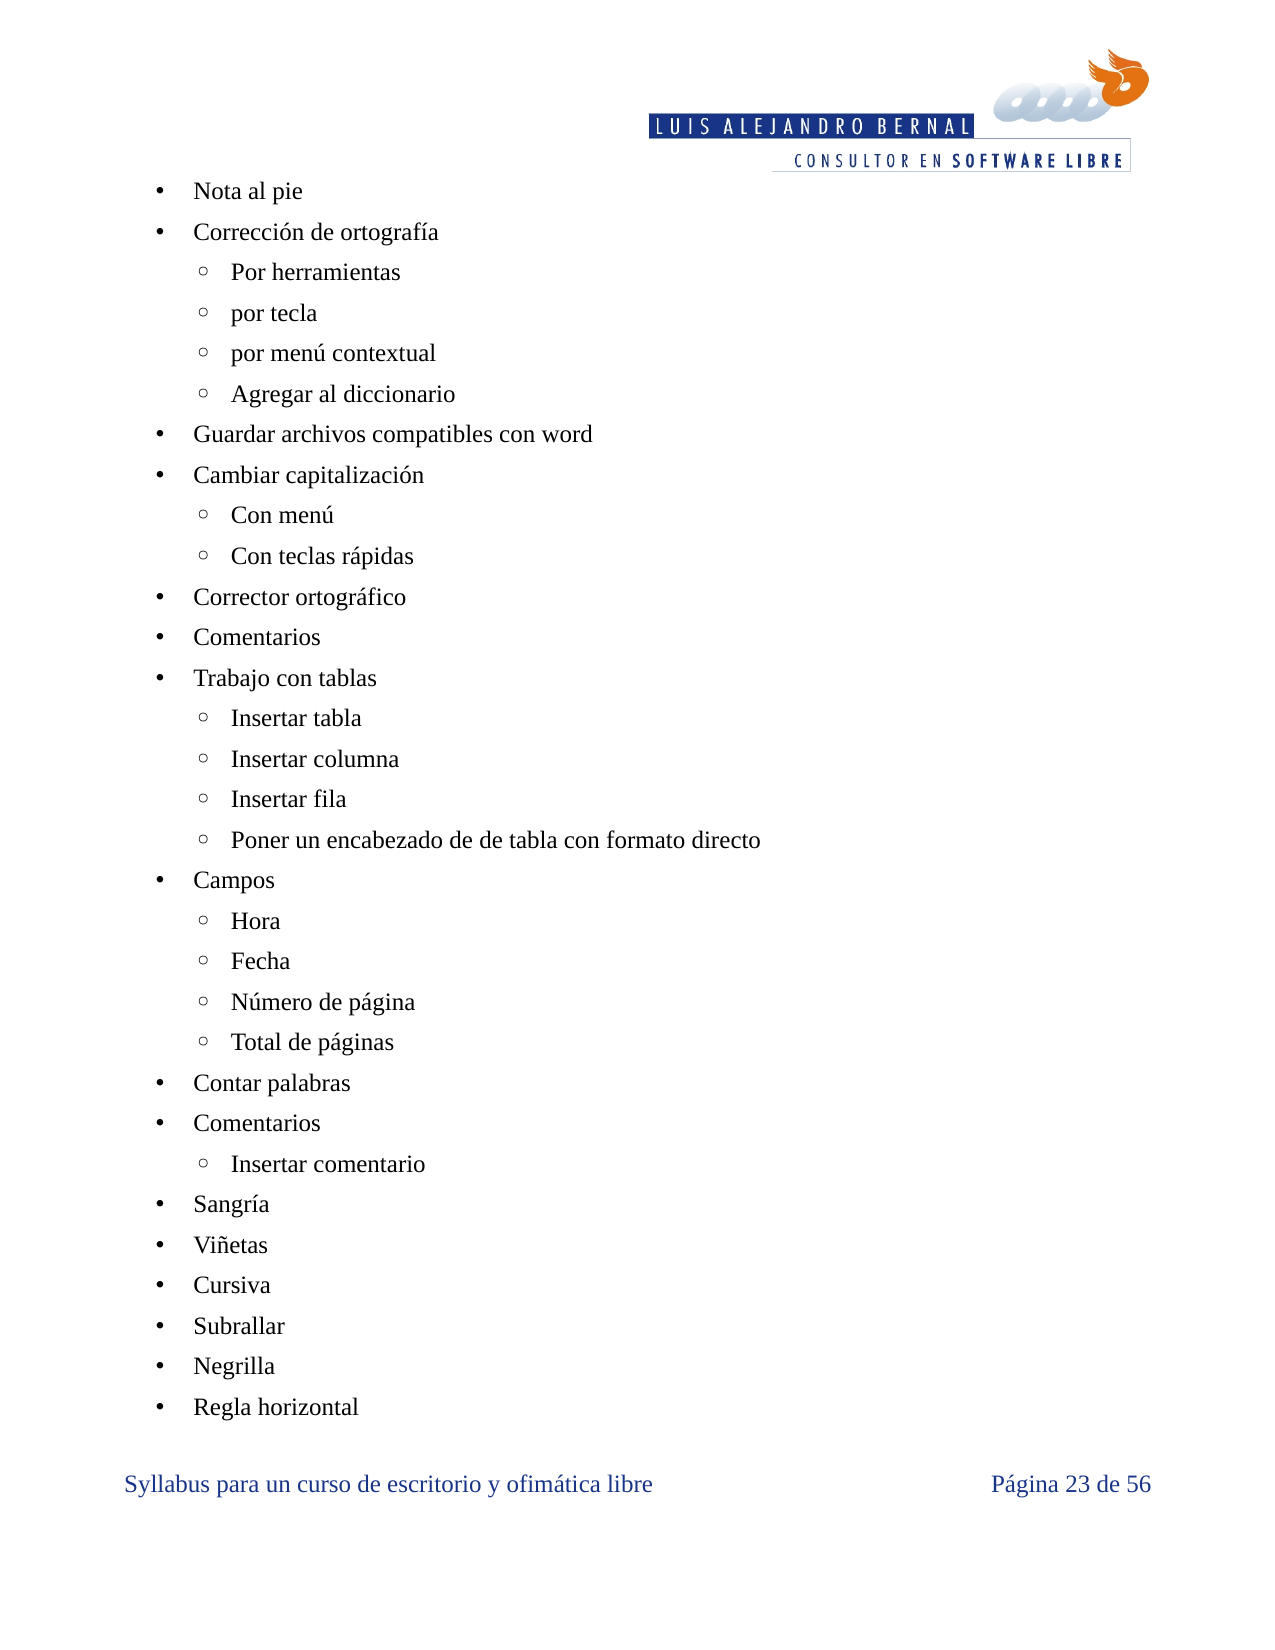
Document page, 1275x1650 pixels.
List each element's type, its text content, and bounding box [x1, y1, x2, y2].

list por tecla [193, 298, 1157, 327]
list Negrilla [156, 1351, 1157, 1380]
list Cambiar capitalización [156, 460, 1157, 489]
list Regla horizontal [156, 1392, 1157, 1421]
list Contar palabras [156, 1068, 1157, 1097]
list por menú contextual [193, 338, 1157, 367]
list Con teclas rápidas [193, 541, 1157, 570]
list Sangría [156, 1189, 1157, 1218]
list Insertar columna [193, 744, 1157, 772]
list Con menú [193, 501, 1157, 529]
list Cursiva [156, 1270, 1157, 1299]
list Guardar archivos compatibles con word [156, 419, 1157, 448]
list Corrector ortográfico [156, 582, 1157, 610]
picture [648, 45, 1151, 174]
list Viñetas [156, 1230, 1157, 1259]
list Trabajo con tablas [156, 663, 1157, 691]
list Insertar comentario [193, 1149, 1157, 1178]
list Poner un encabezado de de tabla con formato directo [193, 825, 1157, 853]
list Número de página [193, 987, 1157, 1016]
list Total de páginas [193, 1027, 1157, 1056]
list Insertar tabla [193, 703, 1157, 732]
list Por herramientas [193, 257, 1157, 286]
list Nota al pie [156, 176, 1157, 205]
list Agregar al diccionario [193, 379, 1157, 408]
list Fecha [193, 946, 1157, 975]
list Comentarios [156, 1108, 1157, 1137]
list Campos [156, 865, 1157, 894]
list Hora [193, 906, 1157, 934]
list Subrallar [156, 1311, 1157, 1340]
list Comentarios [156, 622, 1157, 651]
list Corrección de ortografía [156, 217, 1157, 246]
list Insertar fila [193, 784, 1157, 813]
